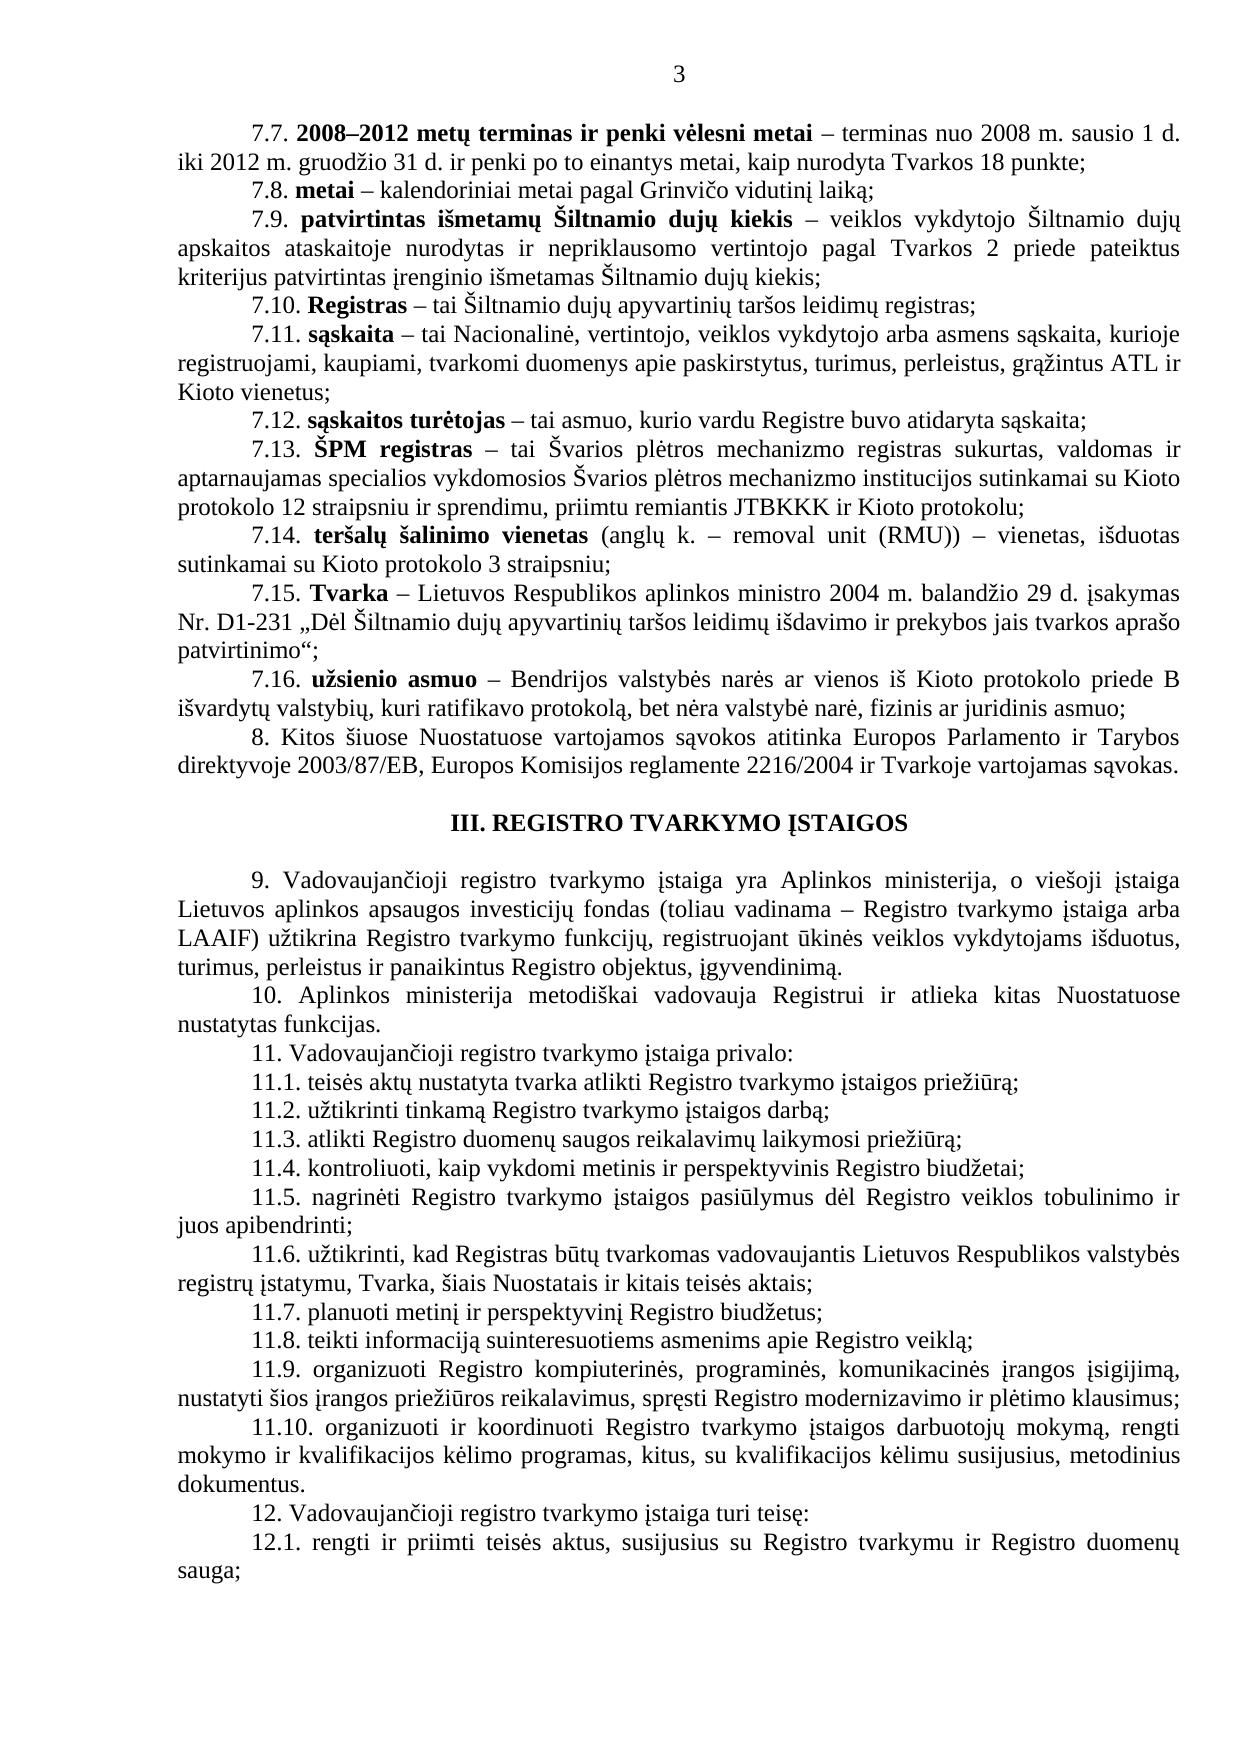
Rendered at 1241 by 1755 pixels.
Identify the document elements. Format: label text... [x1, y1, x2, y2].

text 12.1. rengti ir priimti teisės aktus, susijusius su Registro tvarkymu ir Registro duomenų sauga; [177, 1527, 1181, 1584]
text 11.5. nagrinėti Registro tvarkymo įstaigos pasiūlymus dėl Registro veiklos tobulinimo ir juos apibendrinti; [177, 1182, 1181, 1239]
text 11.2. užtikrinti tinkamą Registro tvarkymo įstaigos darbą; [177, 1096, 1181, 1124]
text 7.11. sąskaita – tai Nacionalinė, vertintojo, veiklos vykdytojo arba asmens sąskaita, kurioje registruojami, kaupiami, tvarkomi duomenys apie paskirstytus, turimus, perleistus, grąžintus ATL ir Kioto vienetus; [177, 319, 1181, 406]
text 7.16. užsienio asmuo – Bendrijos valstybės narės ar vienos iš Kioto protokolo priede B išvardytų valstybių, kuri ratifikavo protokolą, bet nėra valstybė narė, fizinis ar juridinis asmuo; [177, 664, 1181, 722]
text 7.15. Tvarka – Lietuvos Respublikos aplinkos ministro 2004 m. balandžio 29 d. įsakymas Nr. D1-231 „Dėl šiltnamio dujų apyvartinių taršos leidimų išdavimo ir prekybos jais tvarkos aprašo patvirtinimo“; [177, 578, 1181, 664]
text 11.3. atlikti Registro duomenų saugos reikalavimų laikymosi priežiūrą; [177, 1124, 1181, 1153]
text 8. Kitos šiuose Nuostatuose vartojamos sąvokos atitinka Europos Parlamento ir Tarybos direktyvoje 2003/87/EB, Europos Komisijos reglamente 2216/2004 ir Tvarkoje vartojamas sąvokas. [177, 722, 1181, 779]
text 11.1. teisės aktų nustatyta tvarka atlikti Registro tvarkymo įstaigos priežiūrą; [177, 1067, 1181, 1096]
text 11.6. užtikrinti, kad Registras būtų tvarkomas vadovaujantis Lietuvos Respublikos valstybės registrų įstatymu, Tvarka, šiais Nuostatais ir kitais teisės aktais; [177, 1239, 1181, 1297]
text 7.14. teršalų šalinimo vienetas (anglų k. – removal unit (RMU)) – vienetas, išduotas sutinkamai su Kioto protokolo 3 straipsniu; [177, 521, 1181, 578]
text 11.9. organizuoti Registro kompiuterinės, programinės, komunikacinės įrangos įsigijimą, nustatyti šios įrangos priežiūros reikalavimus, spręsti Registro modernizavimo ir plėtimo klausimus; [177, 1354, 1181, 1412]
text 11.10. organizuoti ir koordinuoti Registro tvarkymo įstaigos darbuotojų mokymą, rengti mokymo ir kvalifikacijos kėlimo programas, kitus, su kvalifikacijos kėlimu susijusius, metodinius dokumentus. [177, 1412, 1181, 1498]
text III. REGISTRO TVARKYMO ĮSTAIGOS [177, 808, 1181, 837]
text 12. Vadovaujančioji registro tvarkymo įstaiga turi teisę: [177, 1498, 1181, 1527]
text 7.10. Registras – tai Šiltnamio dujų apyvartinių taršos leidimų registras; [177, 291, 1181, 319]
text 11.4. kontroliuoti, kaip vykdomi metinis ir perspektyvinis Registro biudžetai; [177, 1153, 1181, 1182]
text 7.8. metai – kalendoriniai metai pagal Grinvičo vidutinį laiką; [177, 176, 1181, 204]
text 11.8. teikti informaciją suinteresuotiems asmenims apie Registro veiklą; [177, 1326, 1181, 1354]
text 7.12. sąskaitos turėtojas – tai asmuo, kurio vardu Registre buvo atidaryta sąskaita; [177, 406, 1181, 434]
text 7.7. 2008–2012 metų terminas ir penki vėlesni metai – terminas nuo 2008 m. sausio 1 d. iki 2012 m. gruodžio 31 d. ir penki po to einantys metai, kaip nurodyta Tvarkos 18 punkte; [177, 118, 1181, 176]
text 11.7. planuoti metinį ir perspektyvinį Registro biudžetus; [177, 1297, 1181, 1326]
text 9. Vadovaujančioji registro tvarkymo įstaiga yra Aplinkos ministerija, o viešoji įstaiga Lietuvos aplinkos apsaugos investicijų fondas (toliau vadinama – Registro tvarkymo įstaiga arba LAAIF) užtikrina Registro tvarkymo funkcijų, registruojant ūkinės veiklos vykdytojams išduotus, turimus, perleistus ir panaikintus Registro objektus, įgyvendinimą. [177, 866, 1181, 981]
text 11. Vadovaujančioji registro tvarkymo įstaiga privalo: [177, 1038, 1181, 1067]
text 10. Aplinkos ministerija metodiškai vadovauja Registrui ir atlieka kitas Nuostatuose nustatytas funkcijas. [177, 981, 1181, 1038]
text 7.13. ŠPM registras – tai Švarios plėtros mechanizmo registras sukurtas, valdomas ir aptarnaujamas specialios vykdomosios Švarios plėtros mechanizmo institucijos sutinkamai su Kioto protokolo 12 straipsniu ir sprendimu, priimtu remiantis JTBKKK ir Kioto protokolu; [177, 434, 1181, 521]
text 7.9. patvirtintas išmetamų Šiltnamio dujų kiekis – veiklos vykdytojo Šiltnamio dujų apskaitos ataskaitoje nurodytas ir nepriklausomo vertintojo pagal Tvarkos 2 priede pateiktus kriterijus patvirtintas įrenginio išmetamas Šiltnamio dujų kiekis; [177, 204, 1181, 291]
